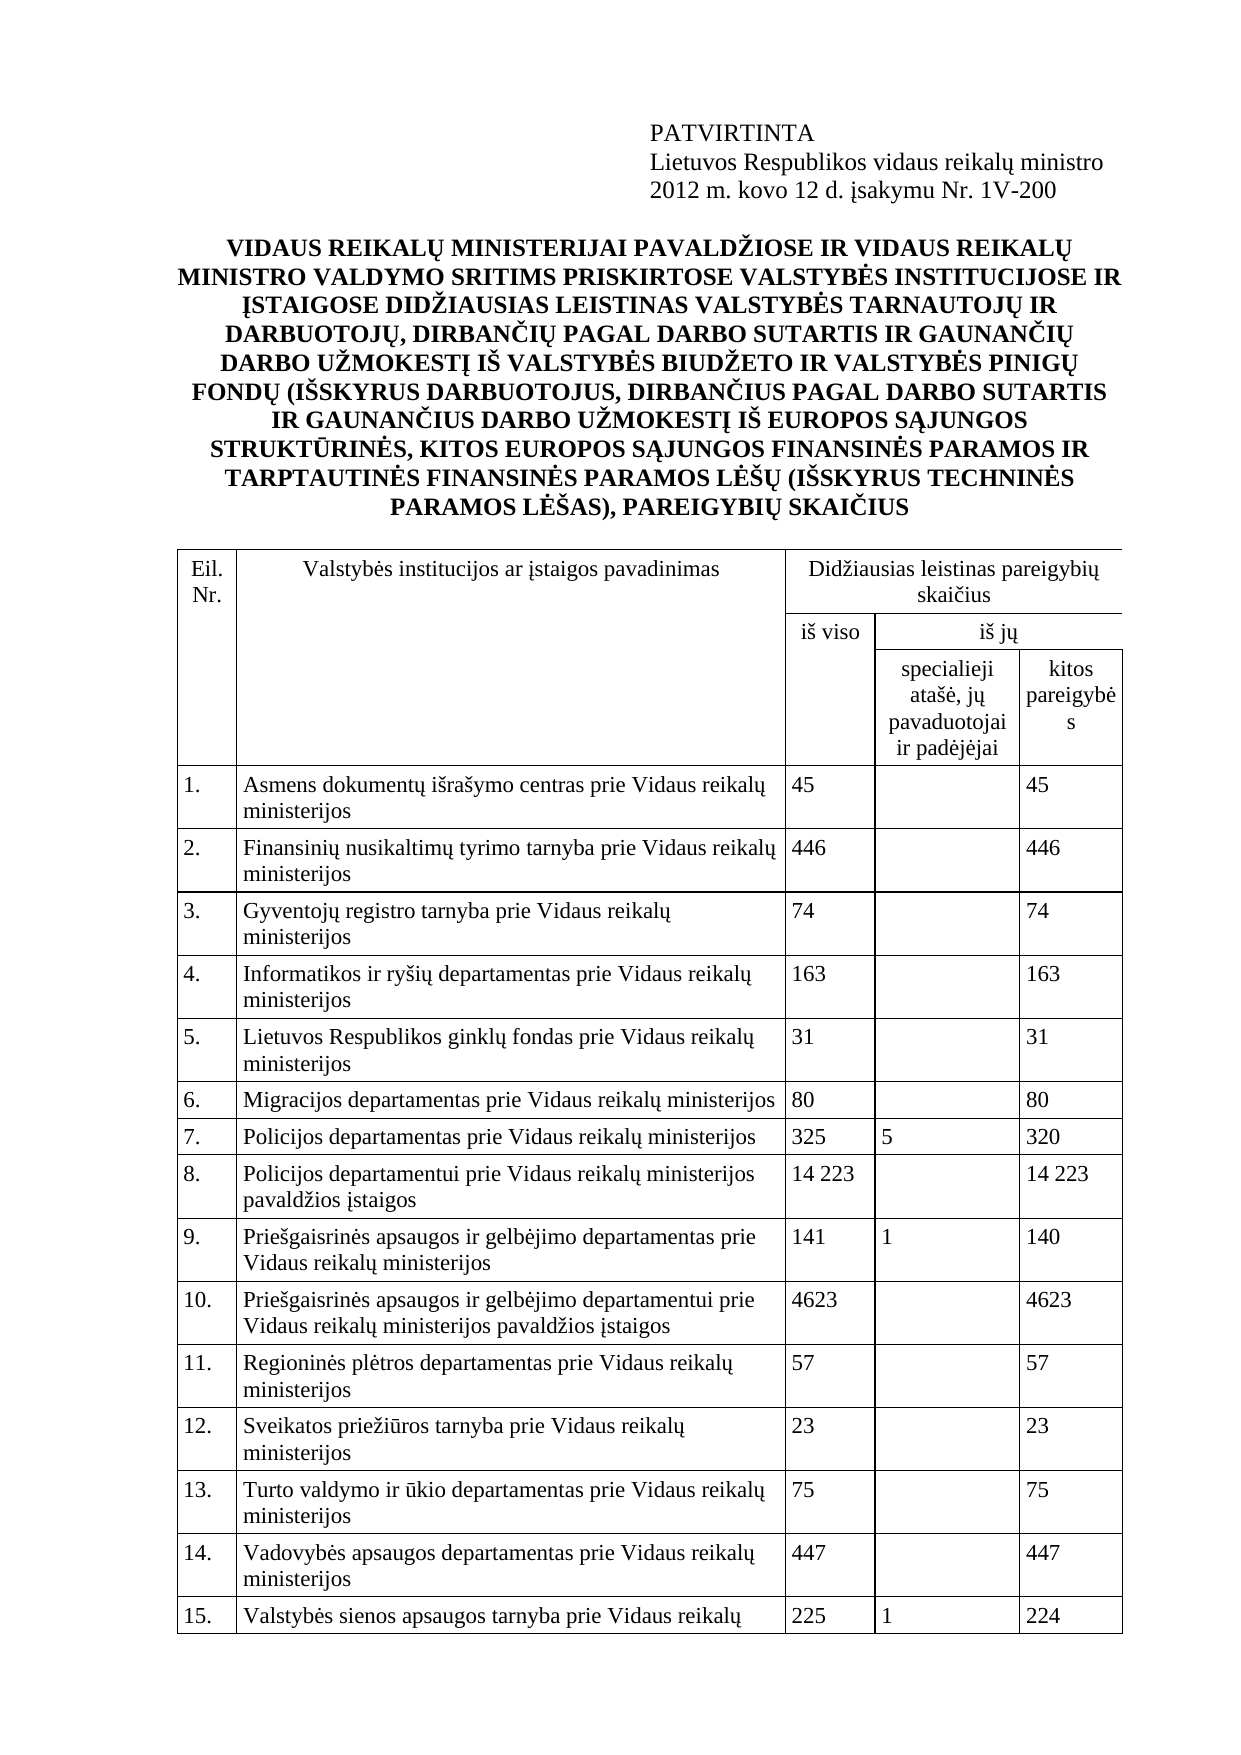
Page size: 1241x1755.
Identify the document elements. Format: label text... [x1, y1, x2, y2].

table_cell 140 [1020, 1219, 1122, 1281]
table_cell 320 [1020, 1119, 1122, 1154]
table_cell 1. [178, 766, 236, 828]
table_cell 13. [178, 1471, 236, 1533]
table_cell [876, 1155, 1019, 1217]
table_cell [876, 1082, 1019, 1117]
table_cell iš viso [786, 614, 874, 765]
table_cell Informatikos ir ryšių departamentas prie Vidaus reikalų ministerijos [237, 956, 785, 1018]
table_cell 3. [178, 893, 236, 954]
table_cell 15. [178, 1597, 236, 1633]
table_cell 57 [1020, 1345, 1122, 1407]
table_cell specialieji atašė, jų pavaduotojai ir padėjėjai [876, 650, 1019, 765]
table_cell 163 [786, 956, 874, 1018]
text VIDAUS REIKALŲ MINISTERIJAI PAVALDŽIOSE IR vidaus reikalų ministro valdymo sritims priskirtose VALSTYBĖS INSTITUCIJOSE IR ĮSTAIGOSE didžiausias leistinas valstybės tarnautojų ir darbuotojų, dirbančių pagal darbo sutartis ir gaunančių darbo užmokestį iš valstybės biudžeto ir valstybės pinigų fondų (išskyrus darbuotojus, dirbančius pagal darbo sutartis ir gaunančius darbo užmokestį iš Europos Sąjungos struktūrinės, kitos Europos Sąjungos finansinės paramos ir tarptautinės finansinės paramos lėšų (išskyrus techninės paramos lėšas), pareigybių skaičius [177, 233, 1122, 521]
table_cell 6. [178, 1082, 236, 1117]
table_cell [876, 766, 1019, 828]
table_cell [876, 1471, 1019, 1533]
table_cell 45 [786, 766, 874, 828]
table_cell Turto valdymo ir ūkio departamentas prie Vidaus reikalų ministerijos [237, 1471, 785, 1533]
table_cell [876, 1408, 1019, 1470]
text 2012 m. kovo 12 d. įsakymu Nr. 1V-200 [649, 176, 1122, 204]
table_cell 14 223 [786, 1155, 874, 1217]
table_cell [876, 1282, 1019, 1344]
table_cell 5. [178, 1019, 236, 1081]
table_cell 446 [1020, 829, 1122, 891]
table_cell 4623 [1020, 1282, 1122, 1344]
table_cell 325 [786, 1119, 874, 1154]
table_cell 23 [786, 1408, 874, 1470]
table_cell 9. [178, 1219, 236, 1281]
table_cell Asmens dokumentų išrašymo centras prie Vidaus reikalų ministerijos [237, 766, 785, 828]
table_cell 225 [786, 1597, 874, 1633]
table_cell 12. [178, 1408, 236, 1470]
table_cell 4623 [786, 1282, 874, 1344]
table_cell 74 [1020, 893, 1122, 954]
table_cell 2. [178, 829, 236, 891]
table_cell [876, 1345, 1019, 1407]
table_cell [876, 1534, 1019, 1596]
table_cell 163 [1020, 956, 1122, 1018]
table_cell 14 223 [1020, 1155, 1122, 1217]
table_cell 23 [1020, 1408, 1122, 1470]
table_cell 8. [178, 1155, 236, 1217]
table_cell Vadovybės apsaugos departamentas prie Vidaus reikalų ministerijos [237, 1534, 785, 1596]
table_cell 80 [1020, 1082, 1122, 1117]
table_cell 57 [786, 1345, 874, 1407]
table_cell 447 [786, 1534, 874, 1596]
table_cell Finansinių nusikaltimų tyrimo tarnyba prie Vidaus reikalų ministerijos [237, 829, 785, 891]
table_cell 446 [786, 829, 874, 891]
table_cell Policijos departamentas prie Vidaus reikalų ministerijos [237, 1119, 785, 1154]
table_cell Valstybės sienos apsaugos tarnyba prie Vidaus reikalų [237, 1597, 785, 1633]
table_cell [876, 829, 1019, 891]
table_cell [876, 956, 1019, 1018]
table_cell 1 [876, 1219, 1019, 1281]
table_cell 7. [178, 1119, 236, 1154]
table_cell Priešgaisrinės apsaugos ir gelbėjimo departamentui prie Vidaus reikalų ministerijos pavaldžios įstaigos [237, 1282, 785, 1344]
table_cell Gyventojų registro tarnyba prie Vidaus reikalų ministerijos [237, 893, 785, 954]
table_cell 10. [178, 1282, 236, 1344]
text PATVIRTINTA [649, 118, 1122, 147]
table_cell kitos pareigybės [1020, 650, 1122, 765]
table_cell 14. [178, 1534, 236, 1596]
table_cell 75 [786, 1471, 874, 1533]
table_header Valstybės institucijos ar įstaigos pavadinimas [237, 550, 785, 765]
text Lietuvos Respublikos vidaus reikalų ministro [649, 147, 1122, 176]
table_header Eil. Nr. [178, 550, 236, 765]
table_cell Lietuvos Respublikos ginklų fondas prie Vidaus reikalų ministerijos [237, 1019, 785, 1081]
table_cell [876, 893, 1019, 954]
table_cell 75 [1020, 1471, 1122, 1533]
table_cell 45 [1020, 766, 1122, 828]
table_cell 5 [876, 1119, 1019, 1154]
table_header Didžiausias leistinas pareigybių skaičius [786, 550, 1122, 612]
table_cell 11. [178, 1345, 236, 1407]
table_cell 74 [786, 893, 874, 954]
table_cell 1 [876, 1597, 1019, 1633]
table_cell Sveikatos priežiūros tarnyba prie Vidaus reikalų ministerijos [237, 1408, 785, 1470]
table_cell Policijos departamentui prie Vidaus reikalų ministerijos pavaldžios įstaigos [237, 1155, 785, 1217]
table_cell 141 [786, 1219, 874, 1281]
table_cell Regioninės plėtros departamentas prie Vidaus reikalų ministerijos [237, 1345, 785, 1407]
table_cell Priešgaisrinės apsaugos ir gelbėjimo departamentas prie Vidaus reikalų ministerijos [237, 1219, 785, 1281]
table_cell 31 [1020, 1019, 1122, 1081]
table_cell 224 [1020, 1597, 1122, 1633]
table_cell [876, 1019, 1019, 1081]
table_cell 447 [1020, 1534, 1122, 1596]
table_cell Migracijos departamentas prie Vidaus reikalų ministerijos [237, 1082, 785, 1117]
table_cell iš jų [876, 614, 1122, 649]
table_cell 4. [178, 956, 236, 1018]
table_cell 31 [786, 1019, 874, 1081]
table_cell 80 [786, 1082, 874, 1117]
